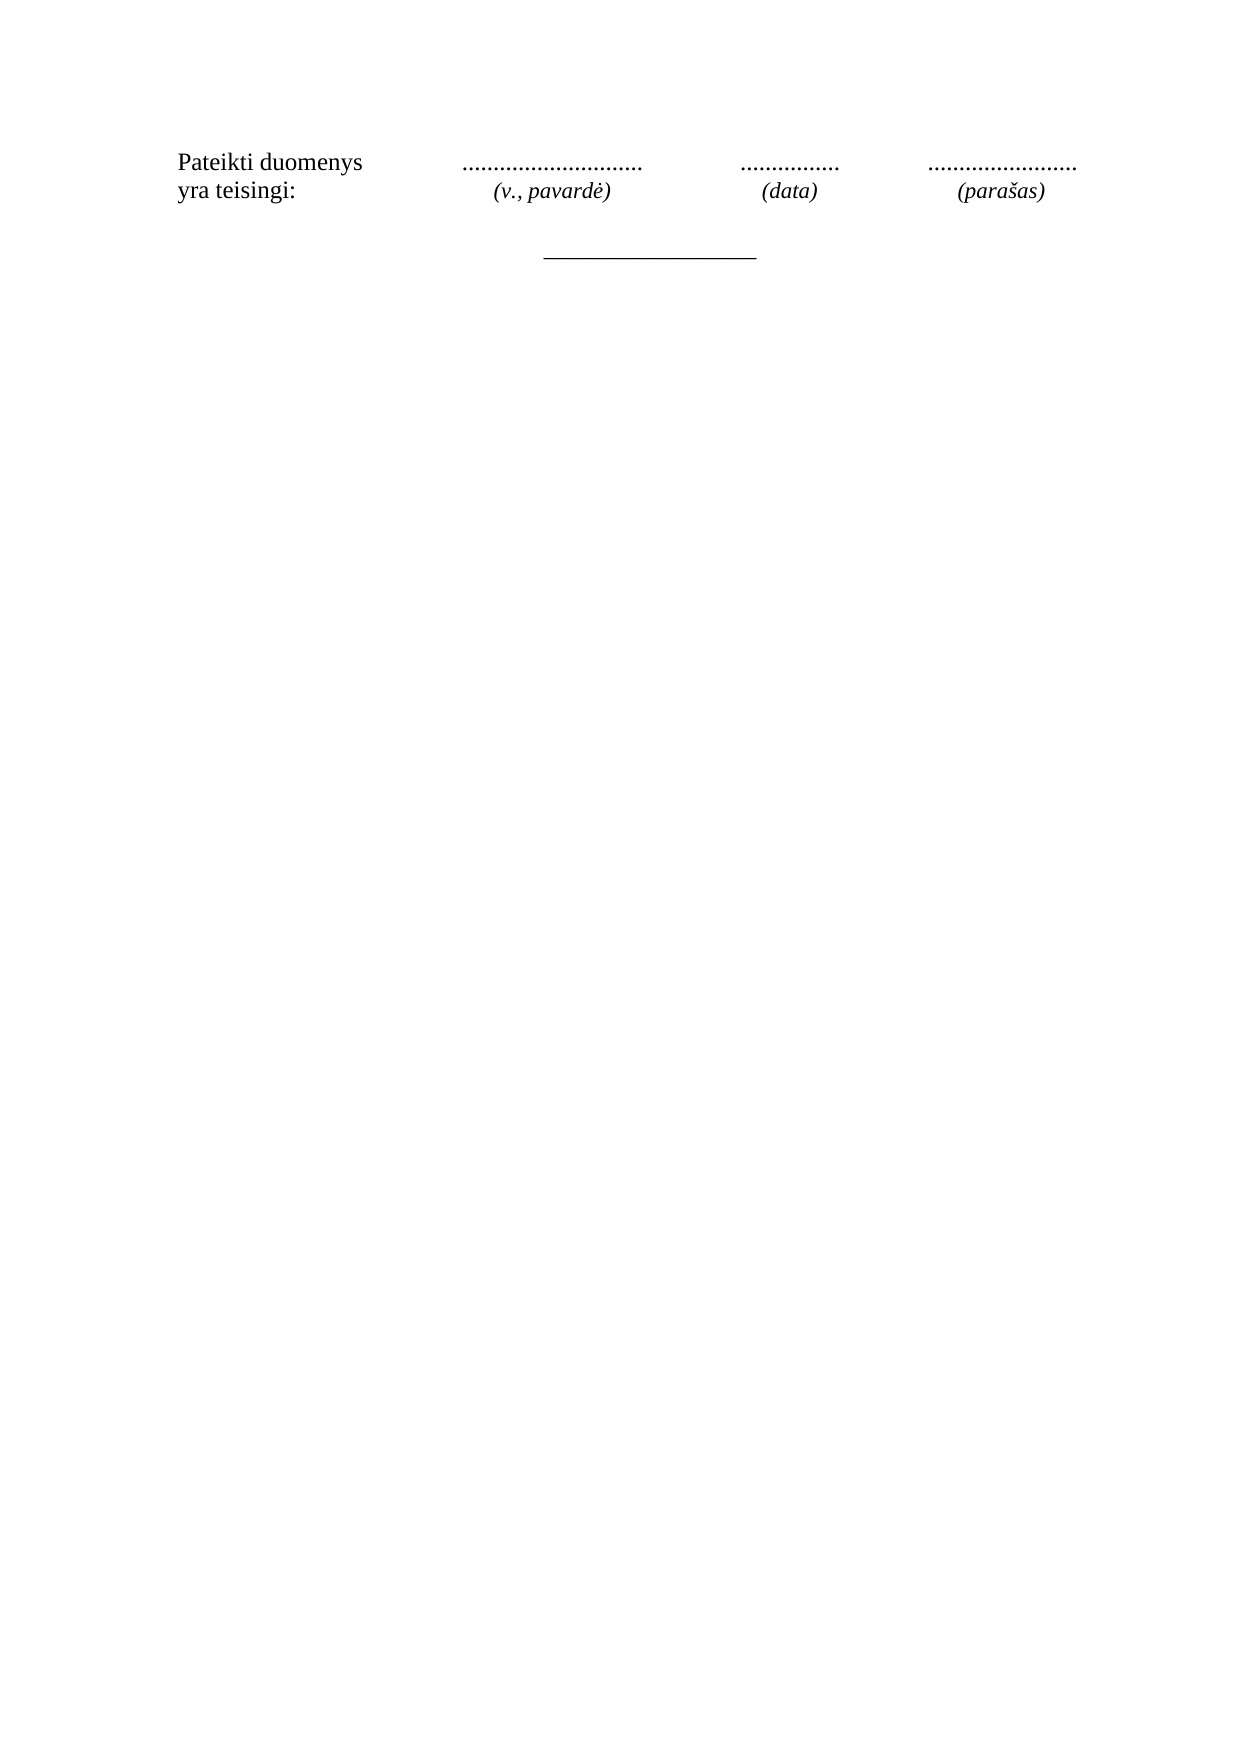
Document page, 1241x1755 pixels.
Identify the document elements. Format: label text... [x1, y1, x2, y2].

text Pateikti duomenys ............................. ................ ........................ [177, 147, 1122, 176]
text yra teisingi: (v., pavardė) (data) (parašas) [177, 176, 1122, 204]
text _________________ [177, 233, 1122, 262]
